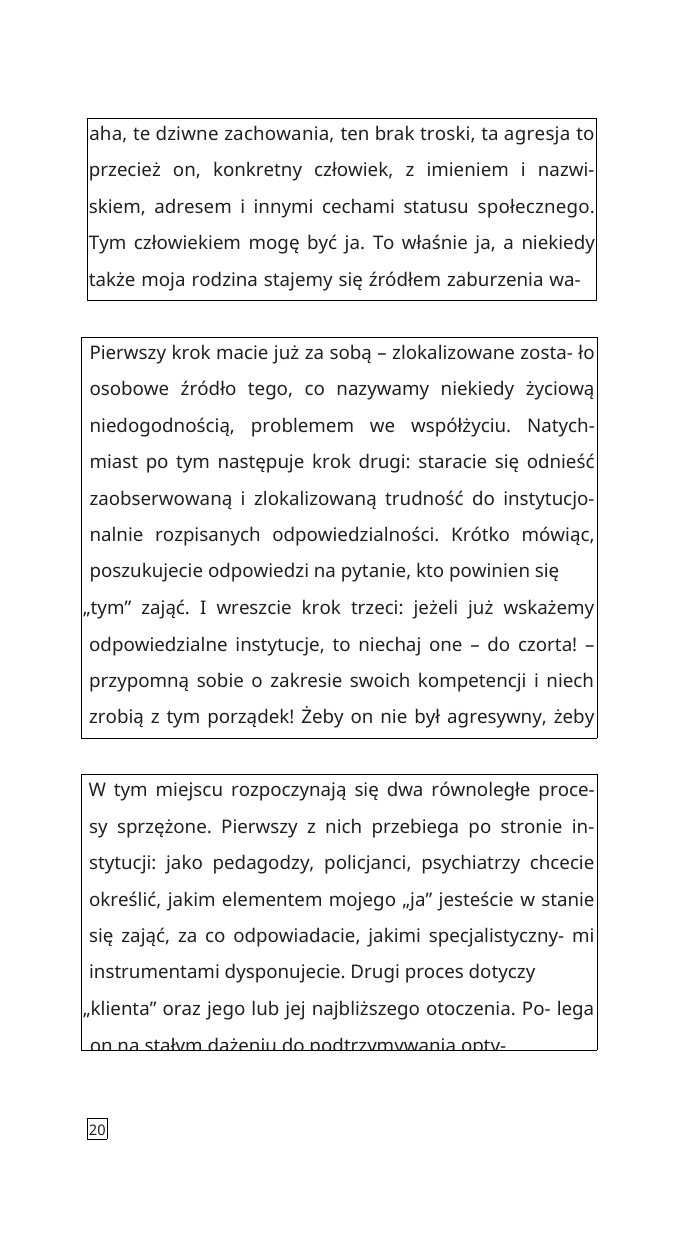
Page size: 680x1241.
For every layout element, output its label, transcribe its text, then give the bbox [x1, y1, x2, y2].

text aha, te dziwne zachowania, ten brak troski, ta agresja to przecież on, konkretny człowiek, z imieniem i nazwi- skiem, adresem i innymi cechami statusu społecznego. Tym człowiekiem mogę być ja. To właśnie ja, a niekiedy także moja rodzina stajemy się źródłem zaburzenia wa- [89, 120, 595, 292]
text „tym” zająć. I wreszcie krok trzeci: jeżeli już wskażemy odpowiedzialne instytucje, to niechaj one – do czorta! – przypomną sobie o zakresie swoich kompetencji i niech zrobią z tym porządek! Żeby on nie był agresywny, żeby zajął się swoimi dziećmi i zaczął zachowywać się nor- [83, 594, 595, 738]
text Pierwszy krok macie już za sobą – zlokalizowane zosta- ło osobowe źródło tego, co nazywamy niekiedy życiową niedogodnością, problemem we współżyciu. Natych- miast po tym następuje krok drugi: staracie się odnieść zaobserwowaną i zlokalizowaną trudność do instytucjo- nalnie rozpisanych odpowiedzialności. Krótko mówiąc, poszukujecie odpowiedzi na pytanie, kto powinien się [89, 339, 595, 583]
text „klienta” oraz jego lub jej najbliższego otoczenia. Po- lega on na stałym dążeniu do podtrzymywania opty- [83, 995, 595, 1050]
text 20 [89, 1120, 107, 1139]
text W tym miejscu rozpoczynają się dwa równoległe proce- sy sprzężone. Pierwszy z nich przebiega po stronie in- stytucji: jako pedagodzy, policjanci, psychiatrzy chcecie określić, jakim elementem mojego „ja” jesteście w stanie się zająć, za co odpowiadacie, jakimi specjalistyczny- mi instrumentami dysponujecie. Drugi proces dotyczy [88, 776, 595, 984]
